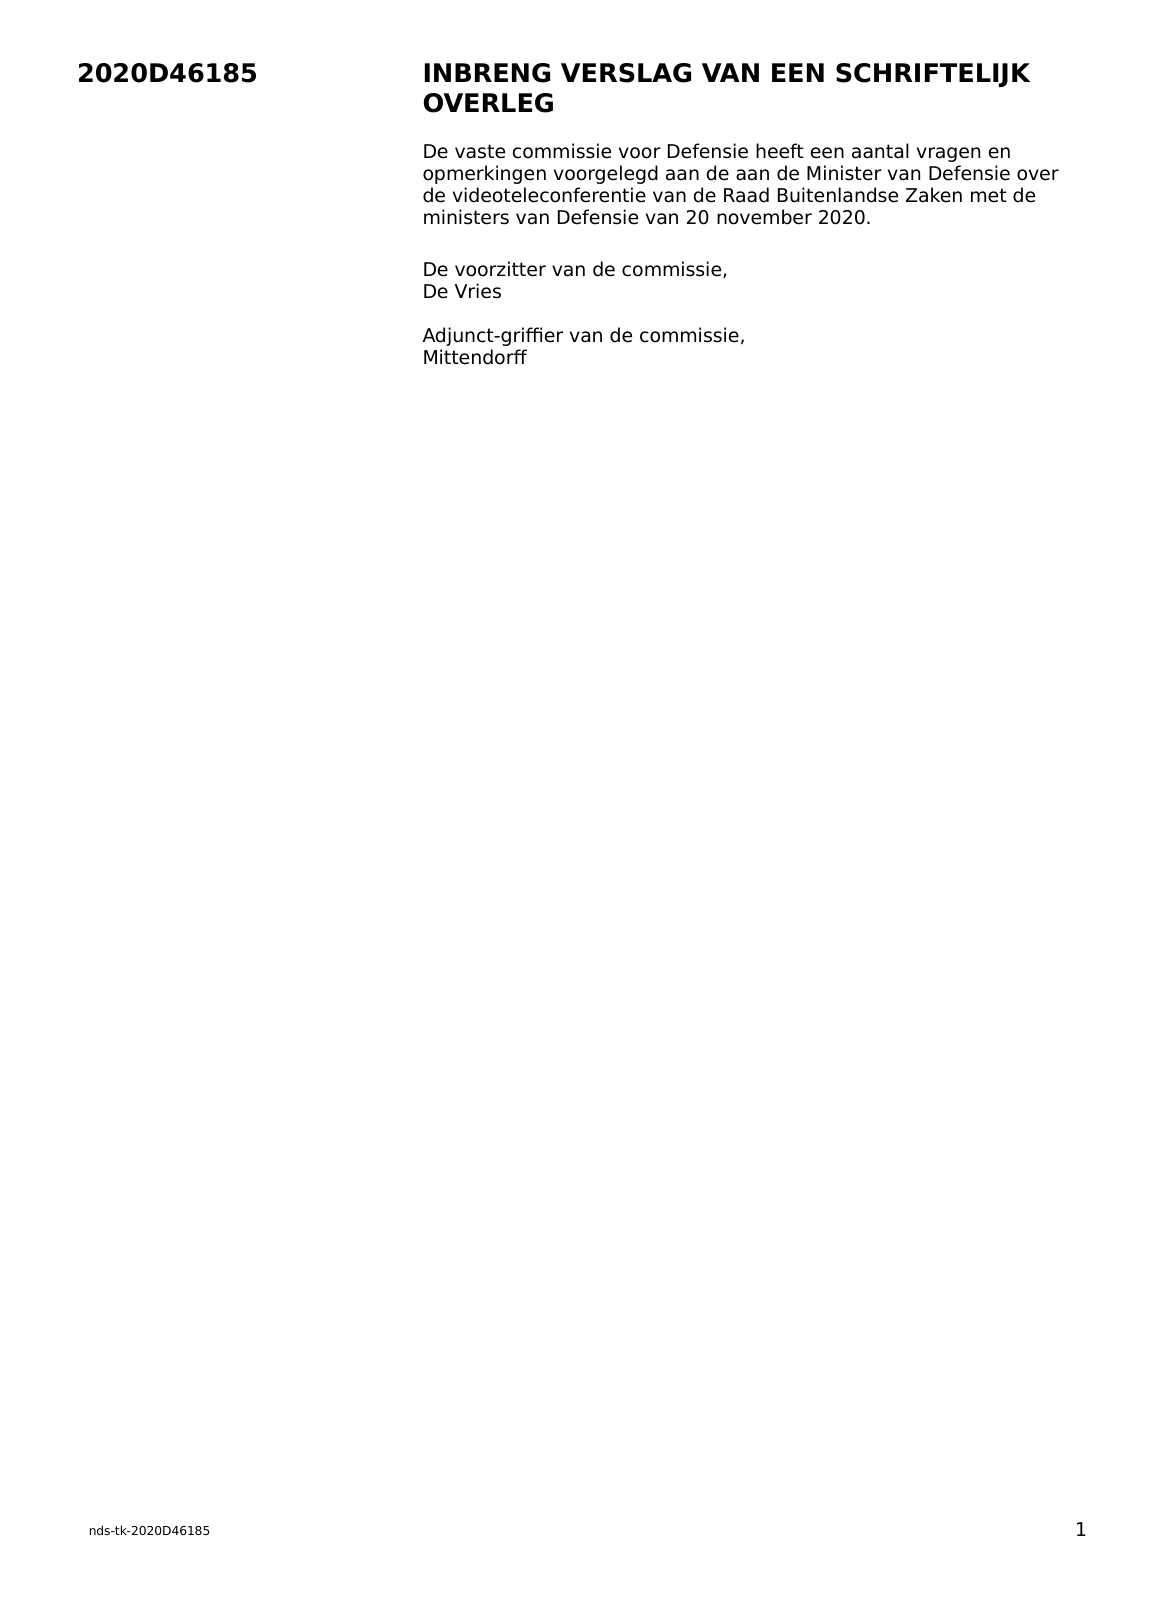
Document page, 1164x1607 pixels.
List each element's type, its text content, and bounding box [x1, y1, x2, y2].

text De vaste commissie voor Defensie heeft een aantal vragen en opmerkingen voorgelegd aan de aan de Minister van Defensie over de videoteleconferentie van de Raad Buitenlandse Zaken met de ministers van Defensie van 20 november 2020. [422, 141, 1087, 228]
text 2020D46185 INBRENG VERSLAG VAN EEN SCHRIFTELIJK OVERLEG [77, 59, 1087, 118]
text nds-tk-2020D46185 [88, 1524, 323, 1538]
text De voorzitter van de commissie, De Vries [422, 258, 1087, 302]
text Adjunct-griffier van de commissie, Mittendorff [422, 325, 1087, 369]
